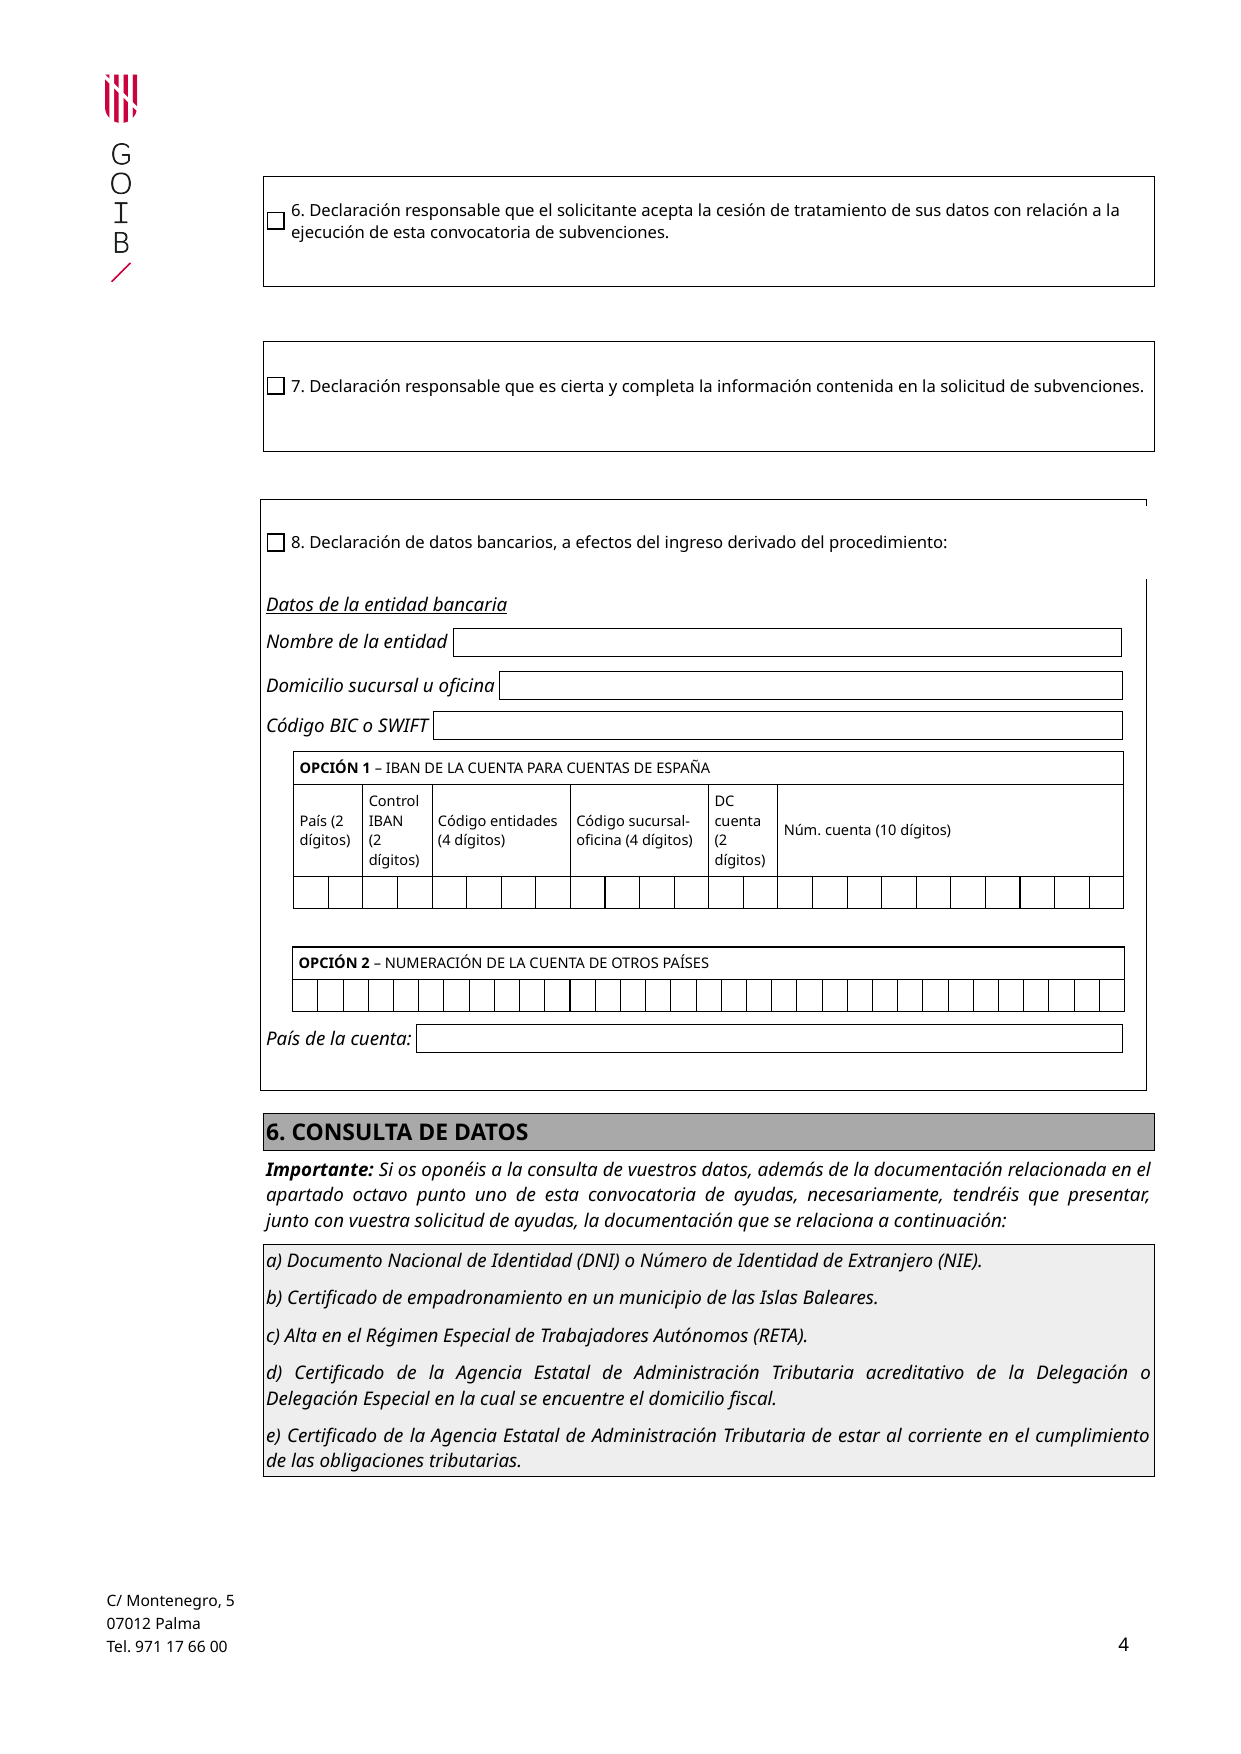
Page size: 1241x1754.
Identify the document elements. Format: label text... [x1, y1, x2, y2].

table_cell [369, 980, 393, 1011]
table_cell [293, 980, 317, 1011]
table_cell [1100, 980, 1124, 1011]
table_cell [318, 980, 343, 1011]
table_cell [823, 980, 847, 1011]
picture [76, 51, 166, 313]
text Datos de la entidad bancaria [266, 591, 1146, 616]
table_cell [394, 980, 418, 1011]
table_cell [536, 877, 570, 908]
table_cell [974, 980, 998, 1011]
table_cell [898, 980, 922, 1011]
table_cell DC cuenta (2 dígitos) [709, 785, 777, 876]
text Domicilio sucursal u oficina [266, 671, 499, 699]
table_header OPCIÓN 1 – IBAN DE LA CUENTA PARA CUENTAS DE ESPAÑA [294, 752, 1123, 784]
table_cell Código entidades (4 dígitos) [433, 785, 570, 876]
table_cell [444, 980, 469, 1011]
table_cell [848, 980, 872, 1011]
table_cell [606, 877, 639, 908]
table_cell [398, 877, 432, 908]
table_cell [671, 980, 696, 1011]
table_cell [621, 980, 645, 1011]
text b) Certificado de empadronamiento en un municipio de las Islas Baleares. [264, 1282, 1154, 1310]
table_cell [923, 980, 948, 1011]
table_cell Código sucursal-oficina (4 dígitos) [571, 785, 708, 876]
text Nombre de la entidad [266, 628, 1146, 659]
table_cell [596, 980, 620, 1011]
text País de la cuenta: [266, 1024, 416, 1052]
table_cell [640, 877, 674, 908]
table_cell [1055, 877, 1089, 908]
table_cell [571, 877, 604, 908]
table_cell [329, 877, 362, 908]
table_cell [571, 980, 595, 1011]
table_cell [797, 980, 822, 1011]
table_cell [502, 877, 535, 908]
table_cell [986, 877, 1019, 908]
table_cell [419, 980, 443, 1011]
table_cell [467, 877, 501, 908]
table_cell [813, 877, 847, 908]
text d) Certificado de la Agencia Estatal de Administración Tributaria acreditativo de la Delegación o Delegación Especial en la cual se encuentre el domicilio fiscal. [264, 1356, 1154, 1410]
text 6. CONSULTA DE DATOS [264, 1114, 1154, 1150]
table_cell [949, 980, 973, 1011]
table_cell [1024, 980, 1048, 1011]
table_cell [363, 877, 397, 908]
table_cell Control IBAN (2 dígitos) [363, 785, 432, 876]
table_cell [495, 980, 519, 1011]
table_cell [545, 980, 569, 1011]
table_header OPCIÓN 2 – NUMERACIÓN DE LA CUENTA DE OTROS PAÍSES [293, 948, 1124, 979]
text Importante: Si os oponéis a la consulta de vuestros datos, además de la documentación relacionada en el apartado octavo punto uno de esta convocatoria de ayudas, necesariamente, tendréis que presentar, junto con vuestra solicitud de ayudas, la documentación que se relaciona a continuación: [266, 1156, 1152, 1233]
text [1123, 671, 1146, 699]
table_cell [646, 980, 670, 1011]
text e) Certificado de la Agencia Estatal de Administración Tributaria de estar al corriente en el cumplimiento de las obligaciones tributarias. [264, 1419, 1154, 1476]
text c) Alta en el Régimen Especial de Trabajadores Autónomos (RETA). [264, 1319, 1154, 1347]
table_cell [675, 877, 708, 908]
text a) Documento Nacional de Identidad (DNI) o Número de Identidad de Extranjero (NIE). [264, 1245, 1154, 1273]
table_cell [1090, 877, 1123, 908]
table_cell [722, 980, 746, 1011]
table_cell [951, 877, 985, 908]
table_cell [1075, 980, 1099, 1011]
table_cell [747, 980, 771, 1011]
table_cell País (2 dígitos) [294, 785, 362, 876]
text [1123, 711, 1146, 739]
table_cell [873, 980, 897, 1011]
table_cell [1021, 877, 1054, 908]
table_cell [848, 877, 881, 908]
text [1123, 1024, 1146, 1052]
table_cell Núm. cuenta (10 dígitos) [778, 785, 1123, 876]
table_cell [1049, 980, 1074, 1011]
table_cell [294, 877, 328, 908]
table_cell [433, 877, 466, 908]
table_cell [520, 980, 544, 1011]
table_cell [772, 980, 796, 1011]
table_cell [709, 877, 743, 908]
text Código BIC o SWIFT [266, 711, 433, 739]
table_cell [744, 877, 777, 908]
table_cell [470, 980, 494, 1011]
table_cell [917, 877, 950, 908]
table_cell [882, 877, 916, 908]
table_cell [778, 877, 812, 908]
table_cell [697, 980, 721, 1011]
table_cell [999, 980, 1023, 1011]
table_cell [344, 980, 368, 1011]
